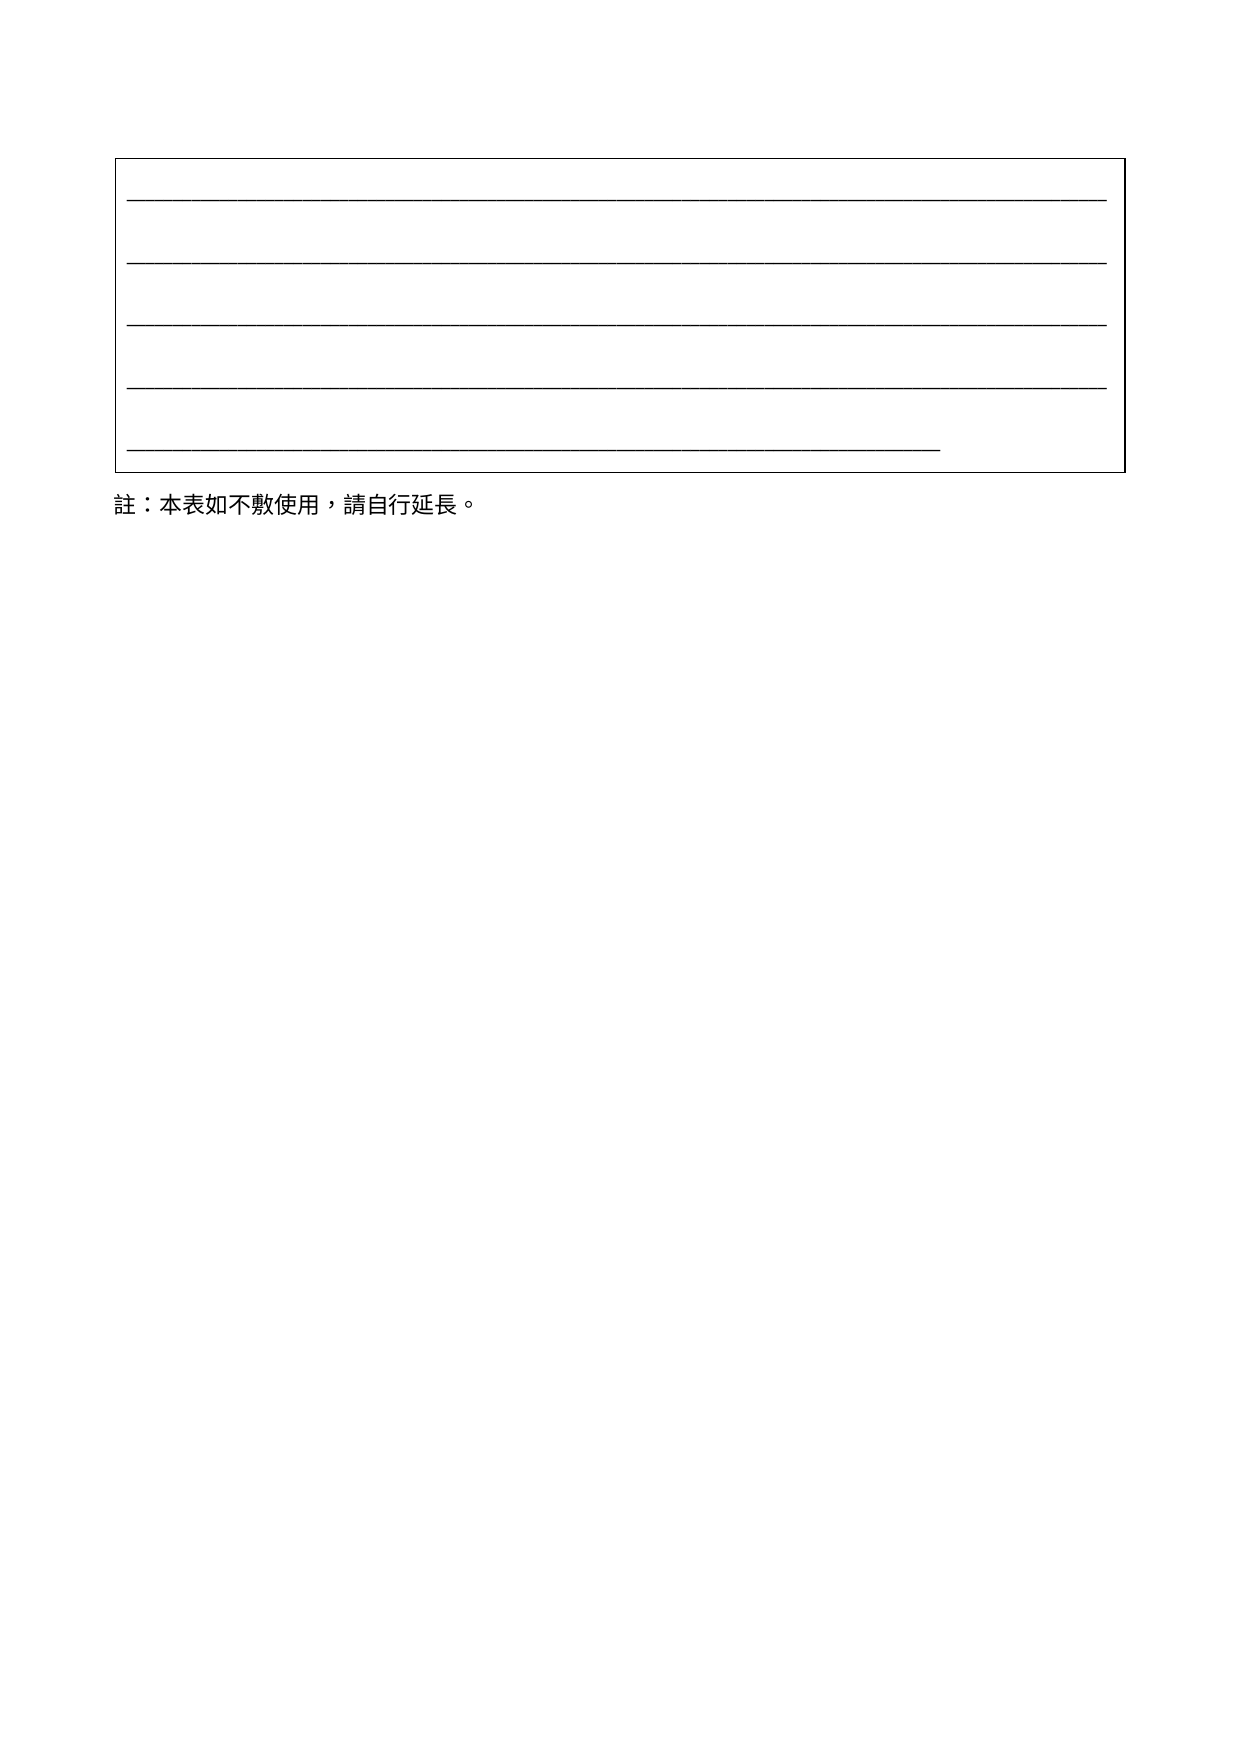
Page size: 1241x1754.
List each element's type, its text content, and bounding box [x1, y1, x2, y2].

text 註：本表如不敷使用，請自行延長。 [114, 473, 1053, 535]
table_cell ________________________________________________________________________________________________________________________________________________________________________________________________________________________________________________________________________________________________________________________________________________________________________________________________________________________________________________________________________________________________________________________________ [116, 159, 1124, 472]
